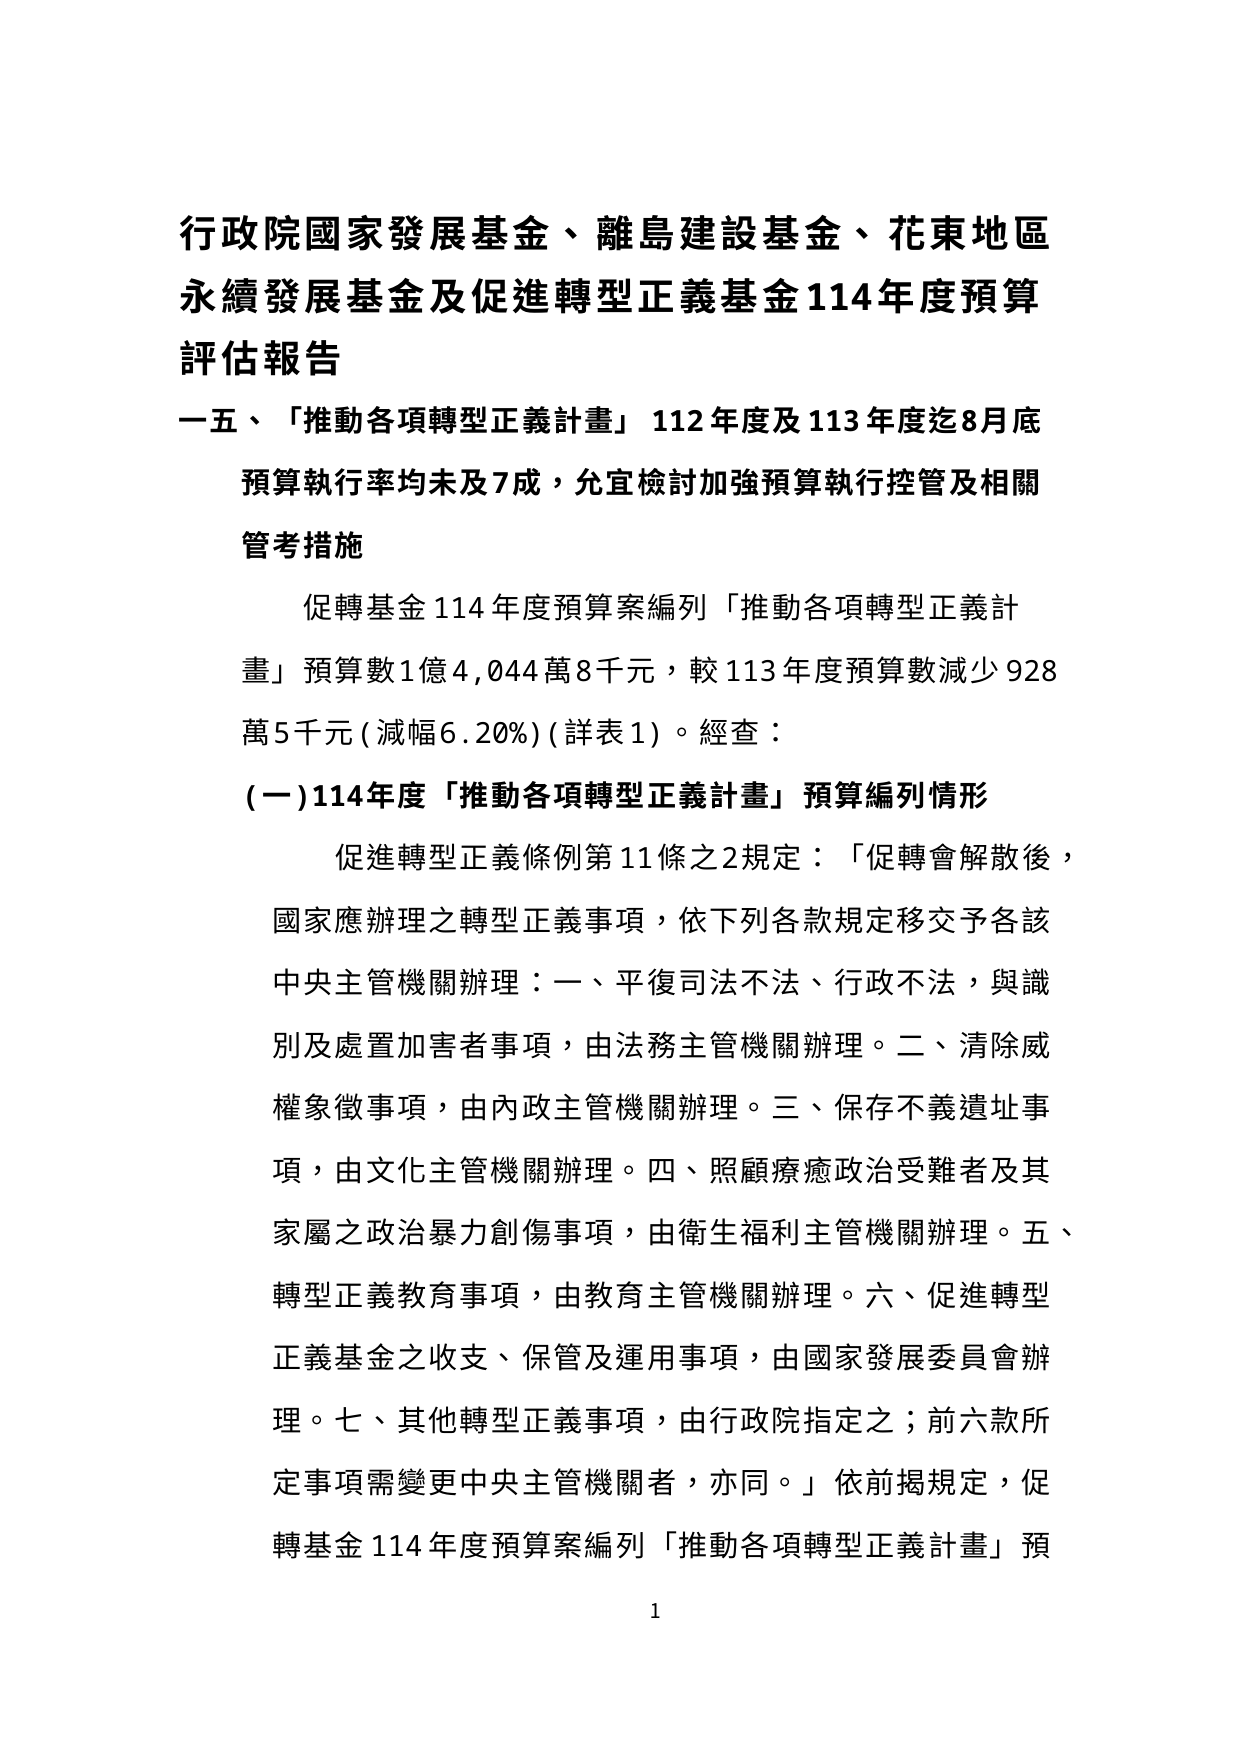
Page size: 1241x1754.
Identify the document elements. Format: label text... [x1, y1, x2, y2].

text 促轉基金114年度預算案編列「推動各項轉型正義計畫」預算數1億4,044萬8千元，較113年度預算數減少928萬5千元(減幅6.20%)(詳表1)。經查： [236, 564, 1063, 752]
text 行政院國家發展基金、離島建設基金、花東地區永續發展基金及促進轉型正義基金114年度預算評估報告 [177, 189, 1063, 377]
text 促進轉型正義條例第11條之2規定：「促轉會解散後，國家應辦理之轉型正義事項，依下列各款規定移交予各該中央主管機關辦理：一、平復司法不法、行政不法，與識別及處置加害者事項，由法務主管機關辦理。二、清除威權象徵事項，由內政主管機關辦理。三、保存不義遺址事項，由文化主管機關辦理。四、照顧療癒政治受難者及其家屬之政治暴力創傷事項，由衛生福利主管機關辦理。五、轉型正義教育事項，由教育主管機關辦理。六、促進轉型正義基金之收支、保管及運用事項，由國家發展委員會辦理。七、其他轉型正義事項，由行政院指定之；前六款所定事項需變更中央主管機關者，亦同。」依前揭規定，促轉基金114年度預算案編列「推動各項轉型正義計畫」預算數1億4,044萬8千元，主辦機關為內政部及教育部等7個部會，辦理威權象徵處置及威權統治時期國家不法行為被害者權利回復等計畫。 [266, 814, 1063, 1564]
text (一)114年度「推動各項轉型正義計畫」預算編列情形 [236, 752, 1063, 814]
text 一五、「推動各項轉型正義計畫」112年度及113年度迄8月底預算執行率均未及7成，允宜檢討加強預算執行控管及相關管考措施 [177, 377, 1063, 564]
